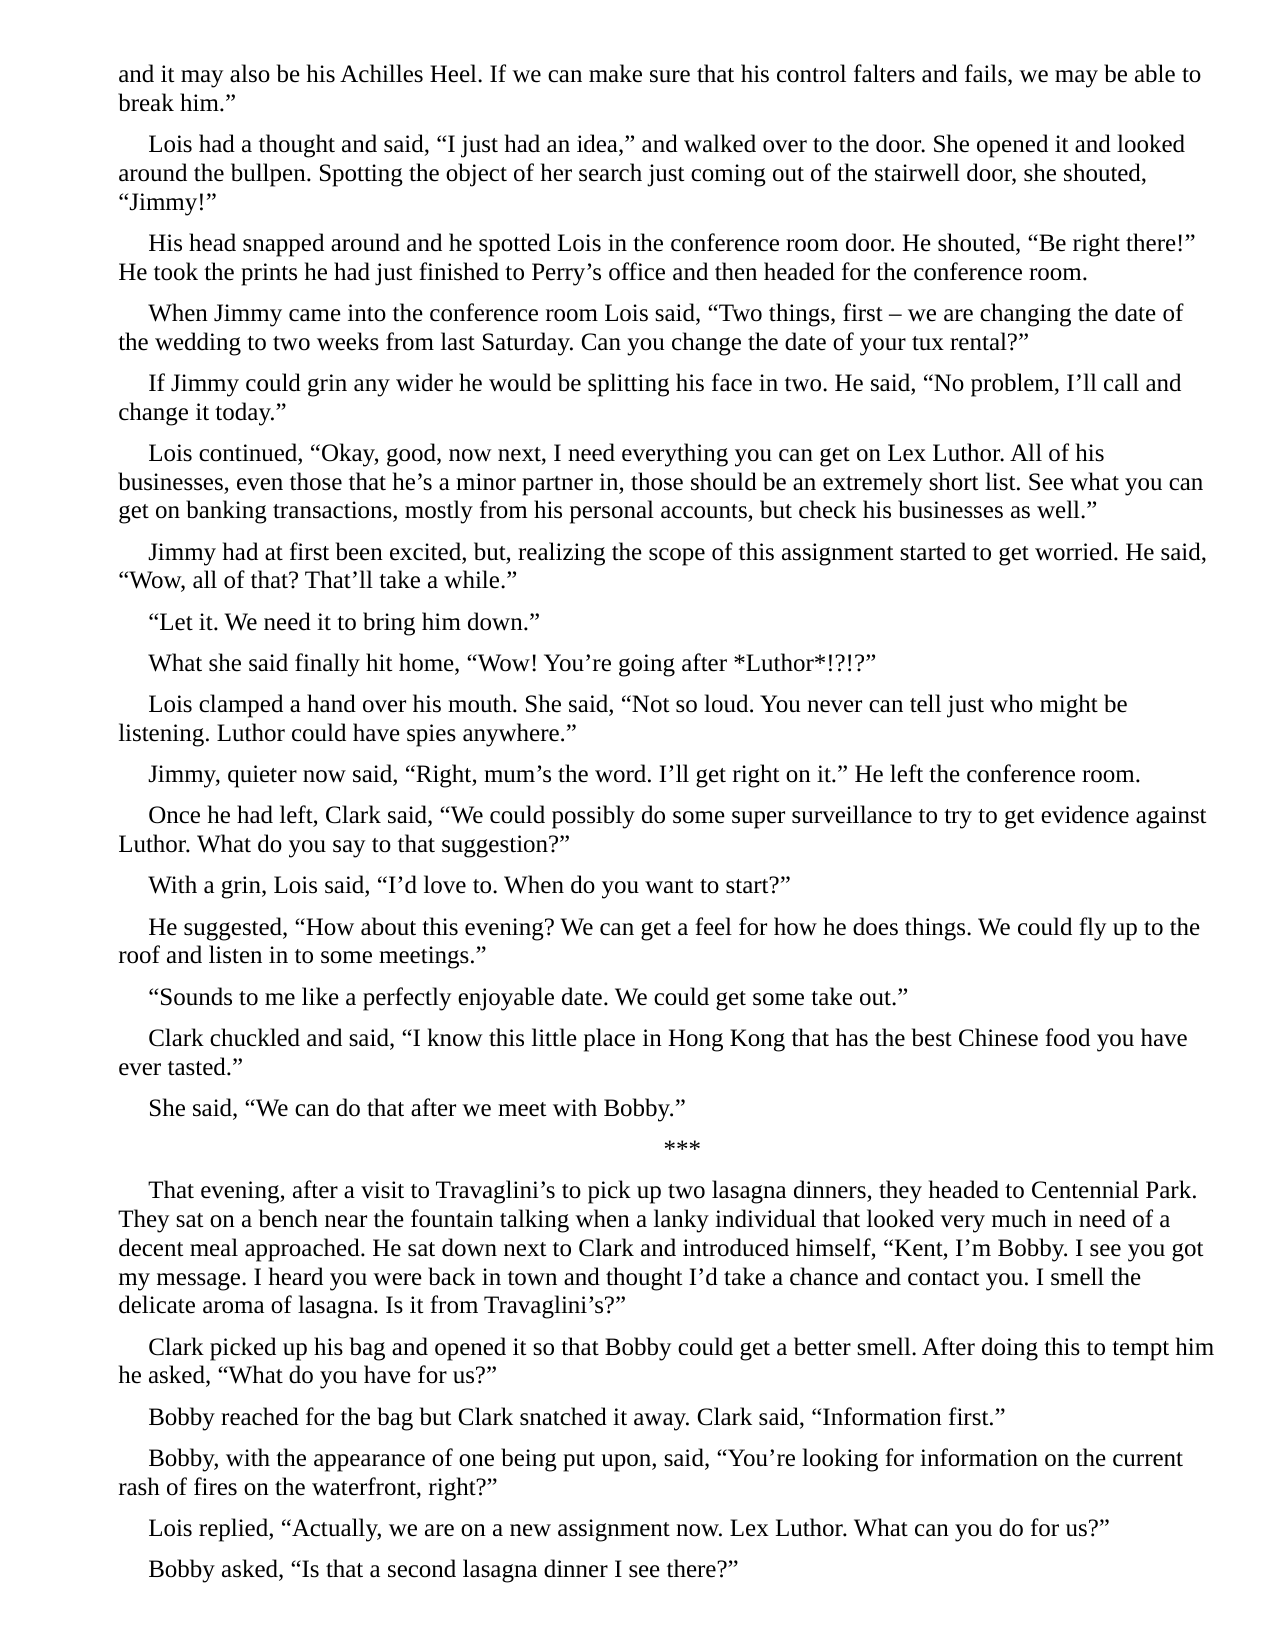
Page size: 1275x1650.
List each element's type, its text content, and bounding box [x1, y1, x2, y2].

text “Sounds to me like a perfectly enjoyable date. We could get some take out.” [118, 982, 1216, 1010]
text What she said finally hit home, “Wow! You’re going after *Luthor*!?!?” [118, 648, 1216, 677]
text and it may also be his Achilles Heel. If we can make sure that his control falters and fails, we may be able to break him.” [118, 59, 1216, 117]
text If Jimmy could grin any wider he would be splitting his face in two. He said, “No problem, I’ll call and change it today.” [118, 368, 1216, 425]
text She said, “We can do that after we meet with Bobby.” [118, 1093, 1216, 1122]
text Once he had left, Clark said, “We could possibly do some super surveillance to try to get evidence against Luthor. What do you say to that suggestion?” [118, 800, 1216, 858]
text “Let it. We need it to bring him down.” [118, 607, 1216, 635]
text He suggested, “How about this evening? We can get a feel for how he does things. We could fly up to the roof and listen in to some meetings.” [118, 912, 1216, 969]
text Bobby reached for the bag but Clark snatched it away. Clark said, “Information first.” [118, 1402, 1216, 1430]
text Lois replied, “Actually, we are on a new assignment now. Lex Luthor. What can you do for us?” [118, 1513, 1216, 1542]
text When Jimmy came into the conference room Lois said, “Two things, first – we are changing the date of the wedding to two weeks from last Saturday. Can you change the date of your tux rental?” [118, 298, 1216, 355]
text Clark chuckled and said, “I know this little place in Hong Kong that has the best Chinese food you have ever tasted.” [118, 1023, 1216, 1080]
text Bobby, with the appearance of one being put upon, said, “You’re looking for information on the current rash of fires on the waterfront, right?” [118, 1443, 1216, 1500]
text Lois clamped a hand over his mouth. She said, “Not so loud. You never can tell just who might be listening. Luthor could have spies anywhere.” [118, 689, 1216, 747]
text Jimmy, quieter now said, “Right, mum’s the word. I’ll get right on it.” He left the conference room. [118, 759, 1216, 788]
text Jimmy had at first been excited, but, realizing the scope of this assignment started to get worried. He said, “Wow, all of that? That’ll take a while.” [118, 537, 1216, 594]
text Bobby asked, “Is that a second lasagna dinner I see there?” [118, 1554, 1216, 1583]
text His head snapped around and he spotted Lois in the conference room door. He shouted, “Be right there!” He took the prints he had just finished to Perry’s office and then headed for the conference room. [118, 228, 1216, 285]
text *** [118, 1134, 1216, 1163]
text Lois had a thought and said, “I just had an idea,” and walked over to the door. She opened it and looked around the bullpen. Spotting the object of her search just coming out of the stairwell door, she shouted, “Jimmy!” [118, 129, 1216, 215]
text That evening, after a visit to Travaglini’s to pick up two lasagna dinners, they headed to Centennial Park. They sat on a bench near the fountain talking when a lanky individual that looked very much in need of a decent meal approached. He sat down next to Clark and introduced himself, “Kent, I’m Bobby. I see you got my message. I heard you were back in town and thought I’d take a chance and contact you. I smell the delicate aroma of lasagna. Is it from Travaglini’s?” [118, 1175, 1216, 1319]
text Clark picked up his bag and opened it so that Bobby could get a better smell. After doing this to tempt him he asked, “What do you have for us?” [118, 1332, 1216, 1389]
text Lois continued, “Okay, good, now next, I need everything you can get on Lex Luthor. All of his businesses, even those that he’s a minor partner in, those should be an extremely short list. See what you can get on banking transactions, mostly from his personal accounts, but check his businesses as well.” [118, 438, 1216, 524]
text With a grin, Lois said, “I’d love to. When do you want to start?” [118, 870, 1216, 899]
